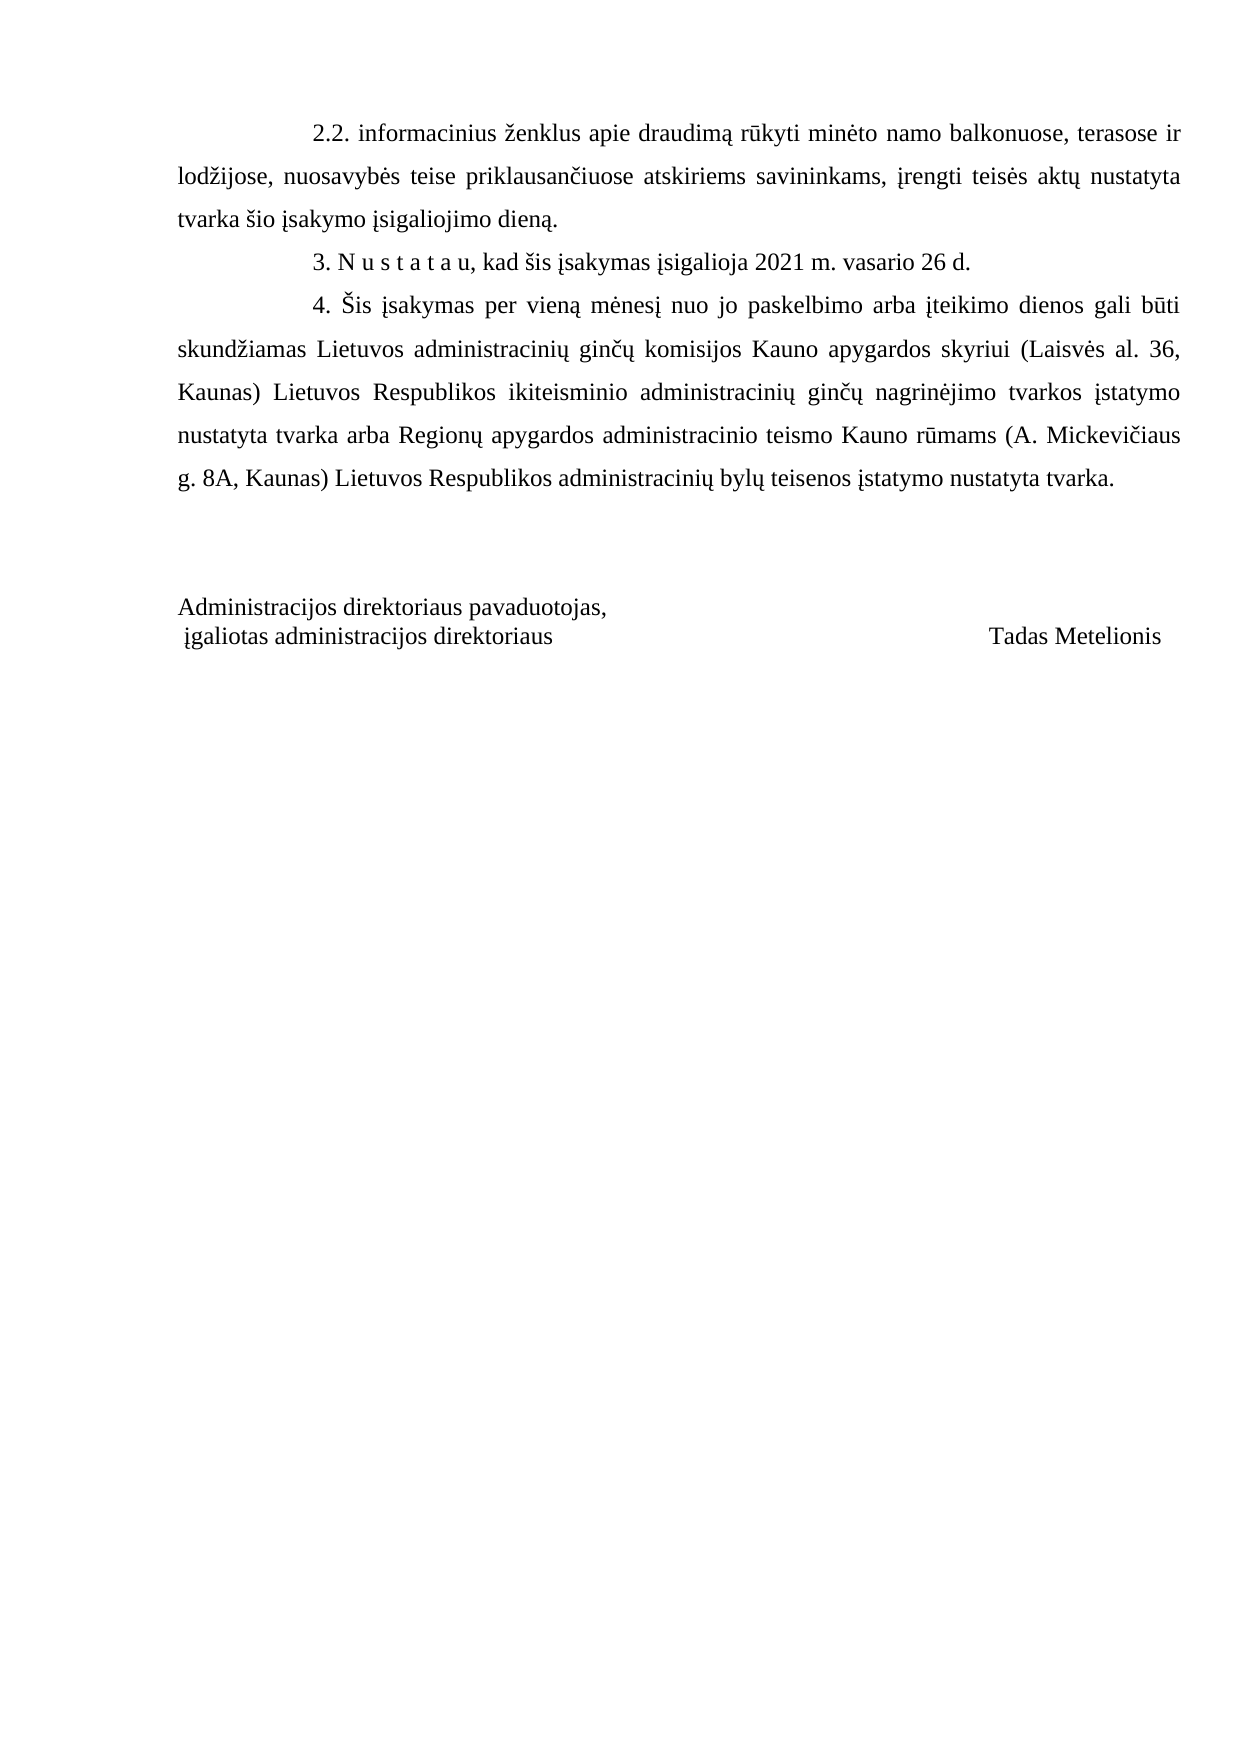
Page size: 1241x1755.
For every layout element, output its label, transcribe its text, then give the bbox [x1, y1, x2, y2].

text 4. Šis įsakymas per vieną mėnesį nuo jo paskelbimo arba įteikimo dienos gali būti skundžiamas Lietuvos administracinių ginčų komisijos Kauno apygardos skyriui (Laisvės al. 36, Kaunas) Lietuvos Respublikos ikiteisminio administracinių ginčų nagrinėjimo tvarkos įstatymo nustatyta tvarka arba Regionų apygardos administracinio teismo Kauno rūmams (A. Mickevičiaus g. 8A, Kaunas) Lietuvos Respublikos administracinių bylų teisenos įstatymo nustatyta tvarka. [177, 291, 1181, 492]
text įgaliotas administracijos direktoriaus Tadas Metelionis [177, 621, 1181, 650]
text 3. N u s t a t a u, kad šis įsakymas įsigalioja 2021 m. vasario 26 d. [177, 247, 1181, 276]
text Administracijos direktoriaus pavaduotojas, [177, 592, 1181, 621]
text 2.2. informacinius ženklus apie draudimą rūkyti minėto namo balkonuose, terasose ir lodžijose, nuosavybės teise priklausančiuose atskiriems savininkams, įrengti teisės aktų nustatyta tvarka šio įsakymo įsigaliojimo dieną. [177, 118, 1181, 233]
